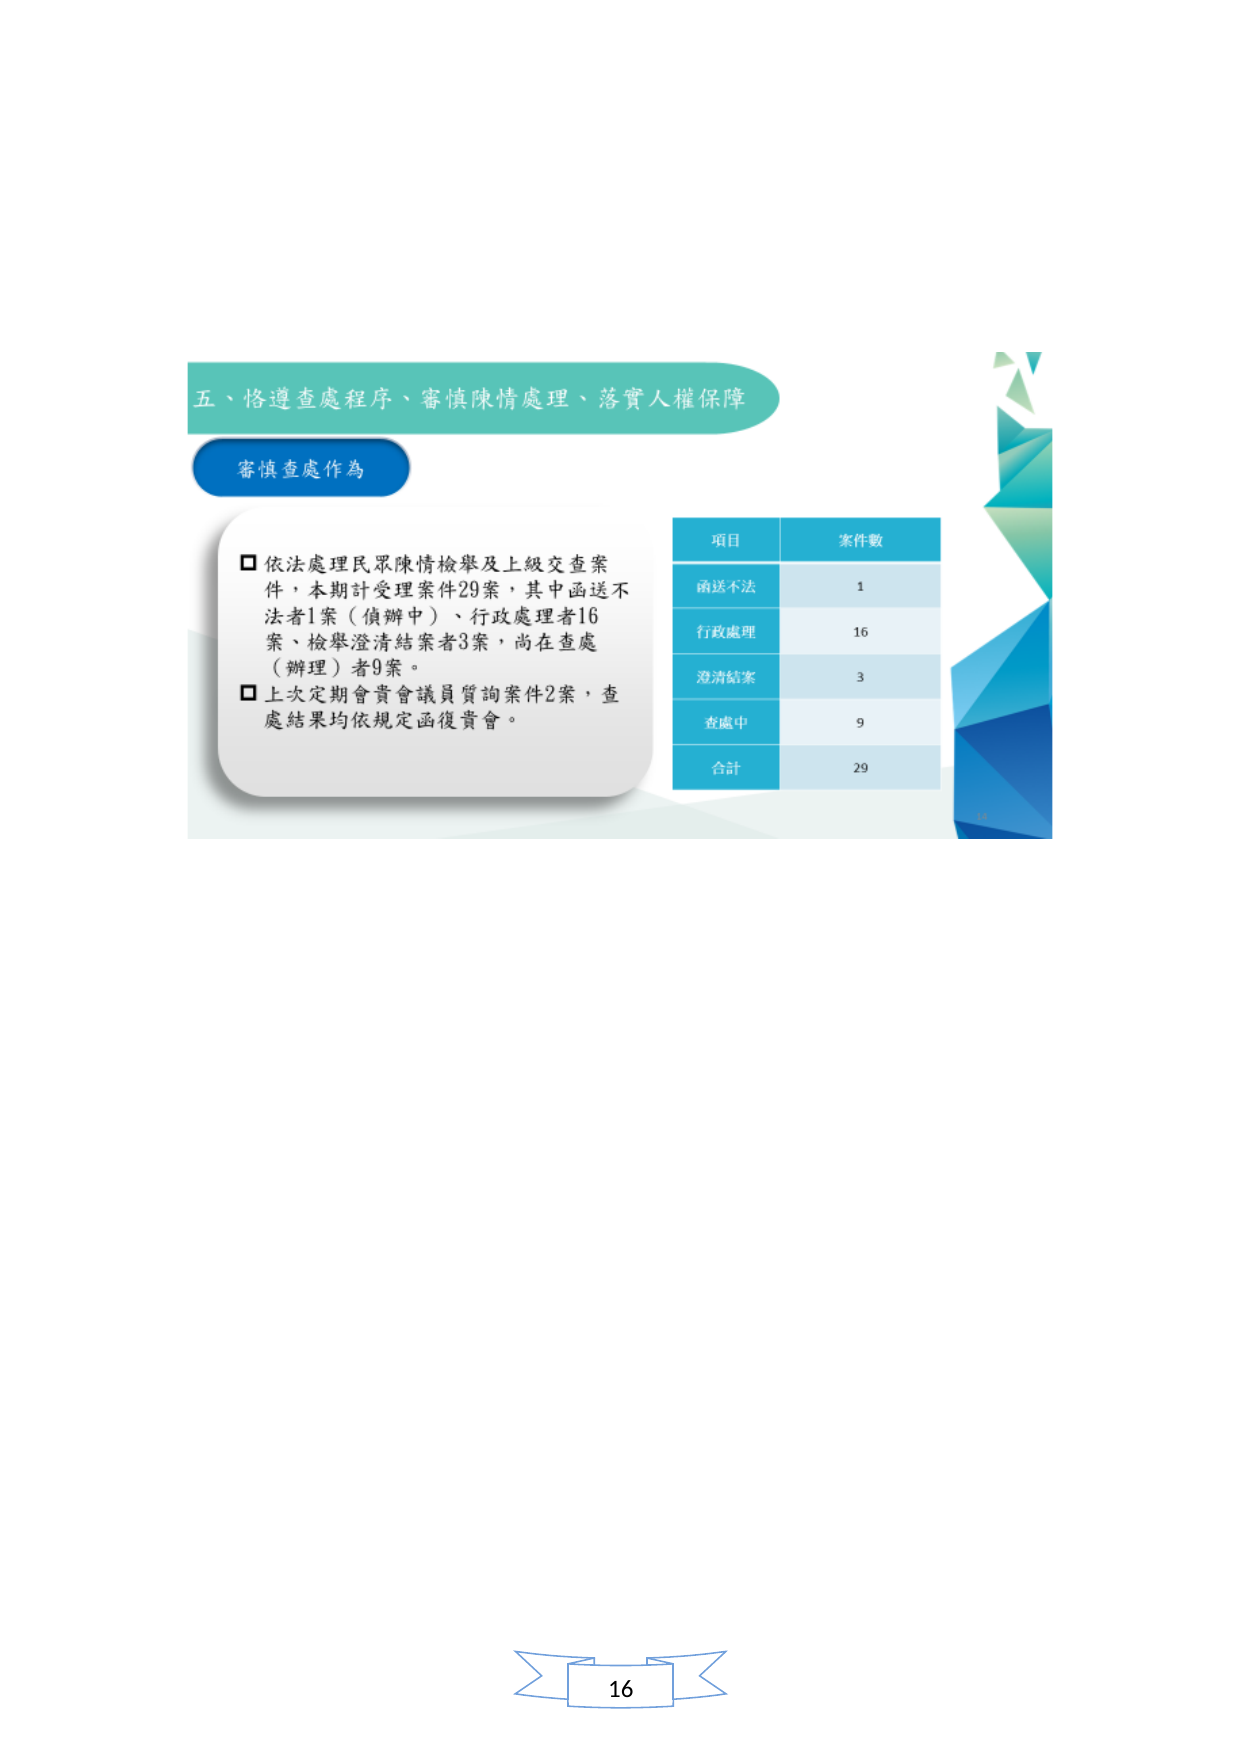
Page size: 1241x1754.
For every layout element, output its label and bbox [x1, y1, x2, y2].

picture [187, 352, 1053, 839]
